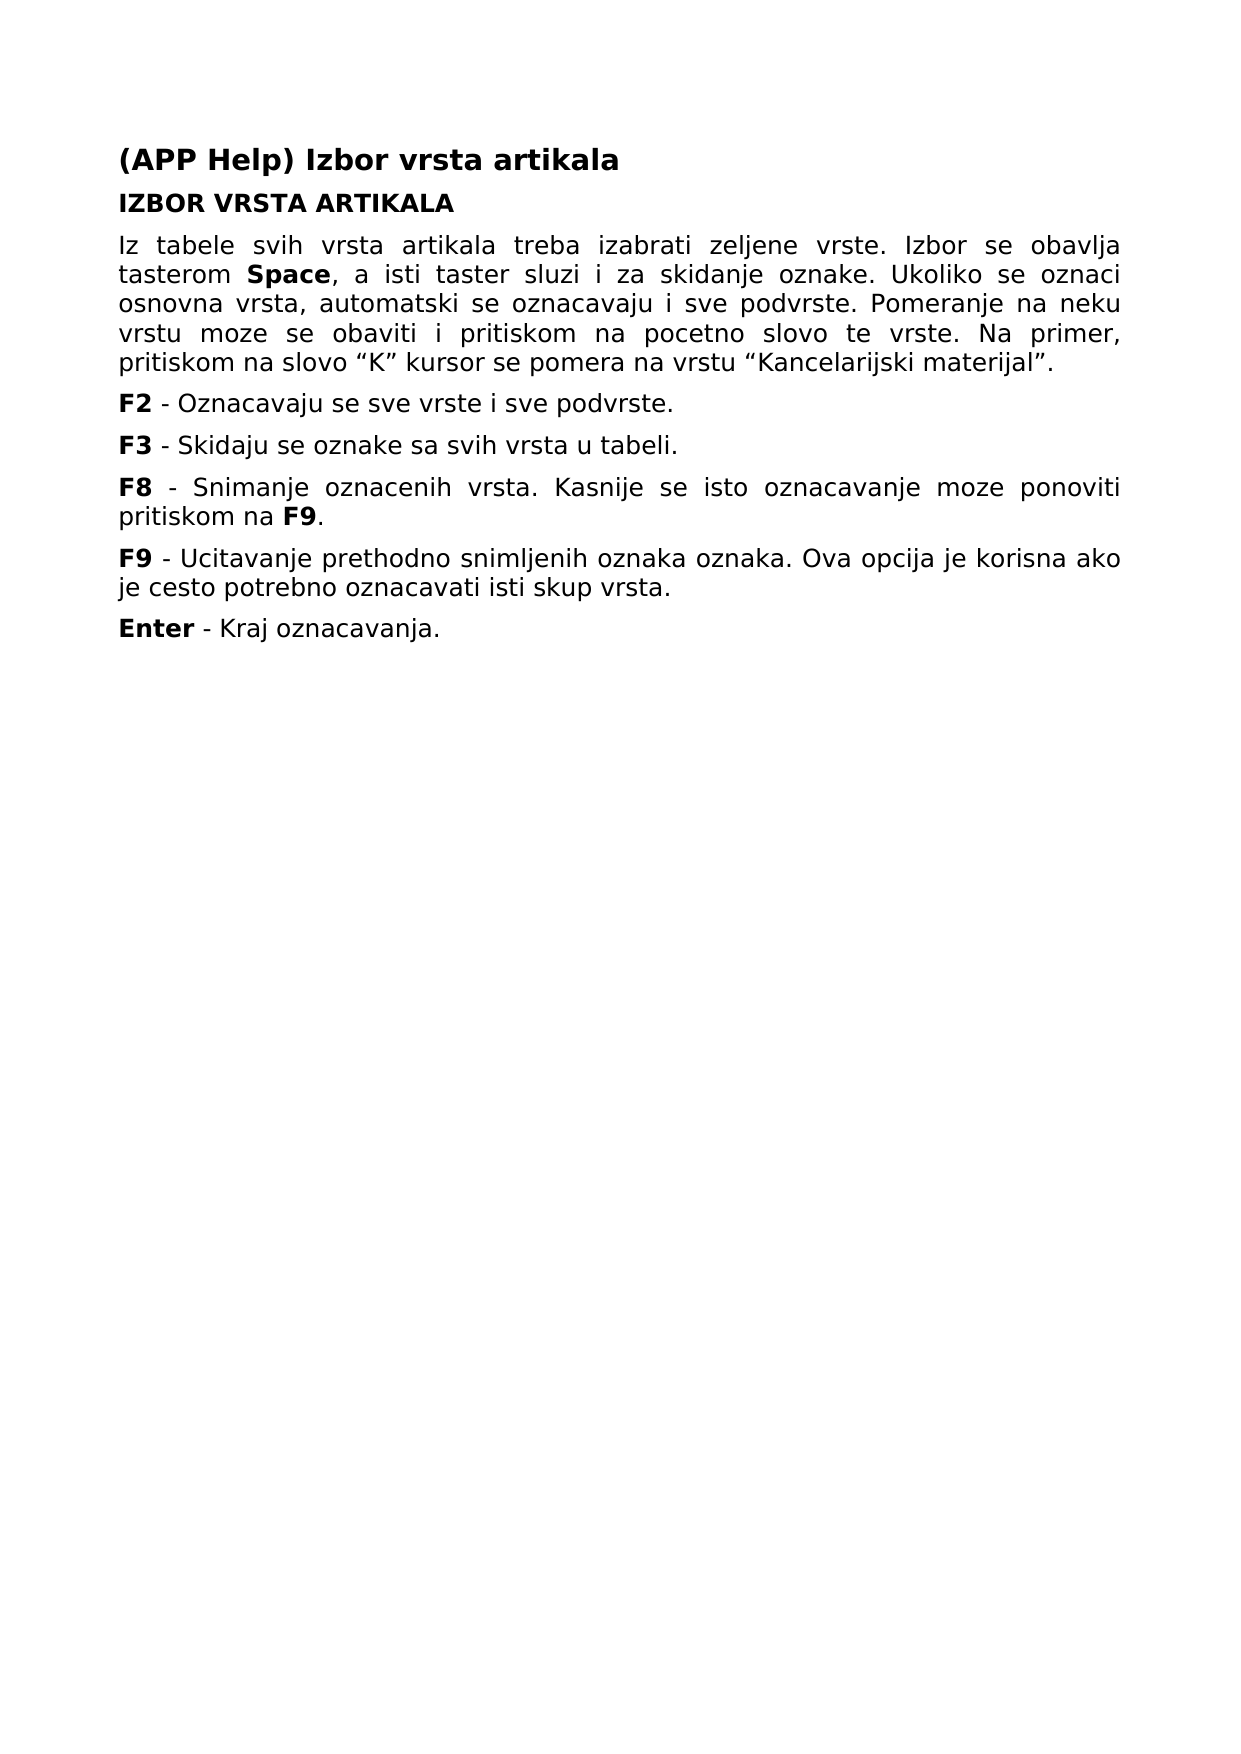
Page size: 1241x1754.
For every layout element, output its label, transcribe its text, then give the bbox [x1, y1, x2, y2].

text Iz tabele svih vrsta artikala treba izabrati zeljene vrste. Izbor se obavlja tasterom Space, a isti taster sluzi i za skidanje oznake. Ukoliko se oznaci osnovna vrsta, automatski se oznacavaju i sve podvrste. Pomeranje na neku vrstu moze se obaviti i pritiskom na pocetno slovo te vrste. Na primer, pritiskom na slovo “K” kursor se pomera na vrstu “Kancelarijski materijal”. [118, 231, 1122, 377]
subtitle (APP Help) Izbor vrsta artikala [118, 143, 1122, 177]
text IZBOR VRSTA ARTIKALA [118, 189, 1122, 219]
text F8 - Snimanje oznacenih vrsta. Kasnije se isto oznacavanje moze ponoviti pritiskom na F9. [118, 473, 1122, 531]
text F9 - Ucitavanje prethodno snimljenih oznaka oznaka. Ova opcija je korisna ako je cesto potrebno oznacavati isti skup vrsta. [118, 544, 1122, 602]
text Enter - Kraj oznacavanja. [118, 614, 1122, 644]
text F2 - Oznacavaju se sve vrste i sve podvrste. [118, 389, 1122, 419]
text F3 - Skidaju se oznake sa svih vrsta u tabeli. [118, 431, 1122, 460]
